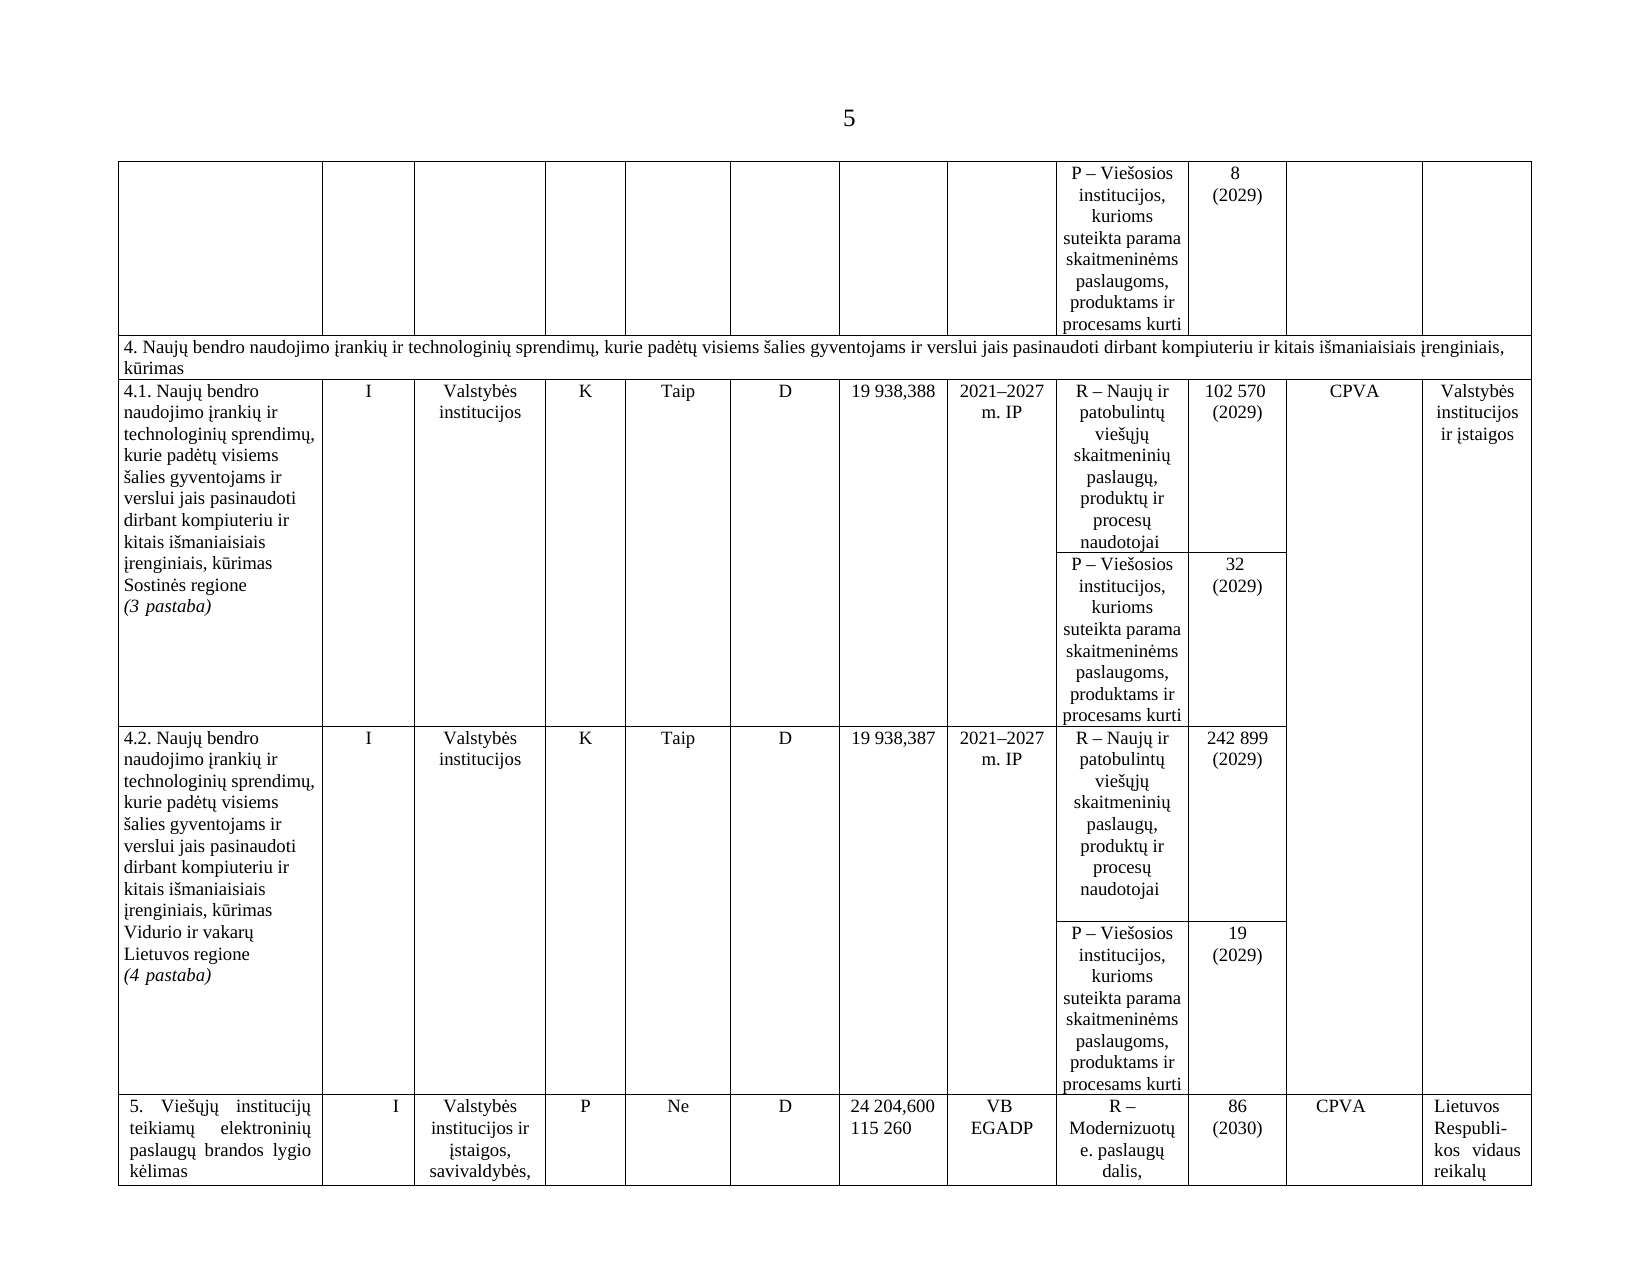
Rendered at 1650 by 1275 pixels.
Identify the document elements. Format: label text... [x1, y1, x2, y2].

table_cell I [323, 380, 414, 726]
table_cell 2021–2027 m. IP [948, 727, 1056, 1094]
table_cell [626, 162, 730, 334]
table_cell 4. Naujų bendro naudojimo įrankių ir technologinių sprendimų, kurie padėtų visiems šalies gyventojams ir verslui jais pasinaudoti dirbant kompiuteriu ir kitais išmaniaisiais įrenginiais, kūrimas [119, 336, 1531, 379]
table_cell Taip [626, 380, 730, 726]
table_cell [840, 162, 947, 334]
table_cell P – Viešosios institucijos, kurioms suteikta parama skaitmeninėms paslaugoms, produktams ir procesams kurti [1057, 162, 1188, 334]
table_cell Lietuvos Respubli-kos vidaus reikalų [1423, 1095, 1531, 1185]
table_cell Valstybės institucijos ir įstaigos, savivaldybės, [415, 1095, 545, 1185]
table_cell R – Modernizuotų e. paslaugų dalis, [1057, 1095, 1188, 1185]
table_cell P [546, 1095, 625, 1185]
table_cell 32 (2029) [1189, 553, 1286, 726]
table_cell D [731, 1095, 839, 1185]
table_cell [948, 162, 1056, 334]
table_cell 4.2. Naujų bendro naudojimo įrankių ir technologinių sprendimų, kurie padėtų visiems šalies gyventojams ir verslui jais pasinaudoti dirbant kompiuteriu ir kitais išmaniaisiais įrenginiais, kūrimas Vidurio ir vakarų Lietuvos regione (4 pastaba) [119, 727, 322, 1094]
table_cell [546, 162, 625, 334]
table_cell 5. Viešųjų institucijų teikiamų elektroninių paslaugų brandos lygio kėlimas [119, 1095, 322, 1185]
table_cell I [323, 1095, 414, 1185]
table_cell [119, 162, 322, 334]
table_cell [323, 162, 414, 334]
table_cell 19 938,388 [840, 380, 947, 726]
table_cell D [731, 727, 839, 1094]
table_cell [1423, 162, 1531, 334]
table_cell Valstybės institucijos [415, 380, 545, 726]
table_cell Valstybės institucijos ir įstaigos [1423, 380, 1531, 1094]
table_cell 24 204,600 115 260 [840, 1095, 947, 1185]
table_cell Ne [626, 1095, 730, 1185]
table_cell I [323, 727, 414, 1094]
table_cell P – Viešosios institucijos, kurioms suteikta parama skaitmeninėms paslaugoms, produktams ir procesams kurti [1057, 922, 1188, 1094]
table_cell R – Naujų ir patobulintų viešųjų skaitmeninių paslaugų, produktų ir procesų naudotojai [1057, 727, 1188, 921]
table_cell 2021–2027 m. IP [948, 380, 1056, 726]
table_cell P – Viešosios institucijos, kurioms suteikta parama skaitmeninėms paslaugoms, produktams ir procesams kurti [1057, 553, 1188, 726]
table_cell 8 (2029) [1189, 162, 1286, 334]
table_cell 86 (2030) [1189, 1095, 1286, 1185]
table_cell 102 570 (2029) [1189, 380, 1286, 552]
table_cell [731, 162, 839, 334]
table_cell D [731, 380, 839, 726]
table_cell 19 (2029) [1189, 922, 1286, 1094]
table_cell K [546, 727, 625, 1094]
table_cell 4.1. Naujų bendro naudojimo įrankių ir technologinių sprendimų, kurie padėtų visiems šalies gyventojams ir verslui jais pasinaudoti dirbant kompiuteriu ir kitais išmaniaisiais įrenginiais, kūrimas Sostinės regione (3 pastaba) [119, 380, 322, 726]
table_cell K [546, 380, 625, 726]
table_cell Taip [626, 727, 730, 1094]
table_cell CPVA [1287, 1095, 1422, 1185]
table_cell [1287, 162, 1422, 334]
table_cell 19 938,387 [840, 727, 947, 1094]
table_cell Valstybės institucijos [415, 727, 545, 1094]
table_cell [415, 162, 545, 334]
table_cell R – Naujų ir patobulintų viešųjų skaitmeninių paslaugų, produktų ir procesų naudotojai [1057, 380, 1188, 552]
table_cell 242 899 (2029) [1189, 727, 1286, 921]
table_cell VB EGADP [948, 1095, 1056, 1185]
table_cell CPVA [1287, 380, 1422, 1094]
